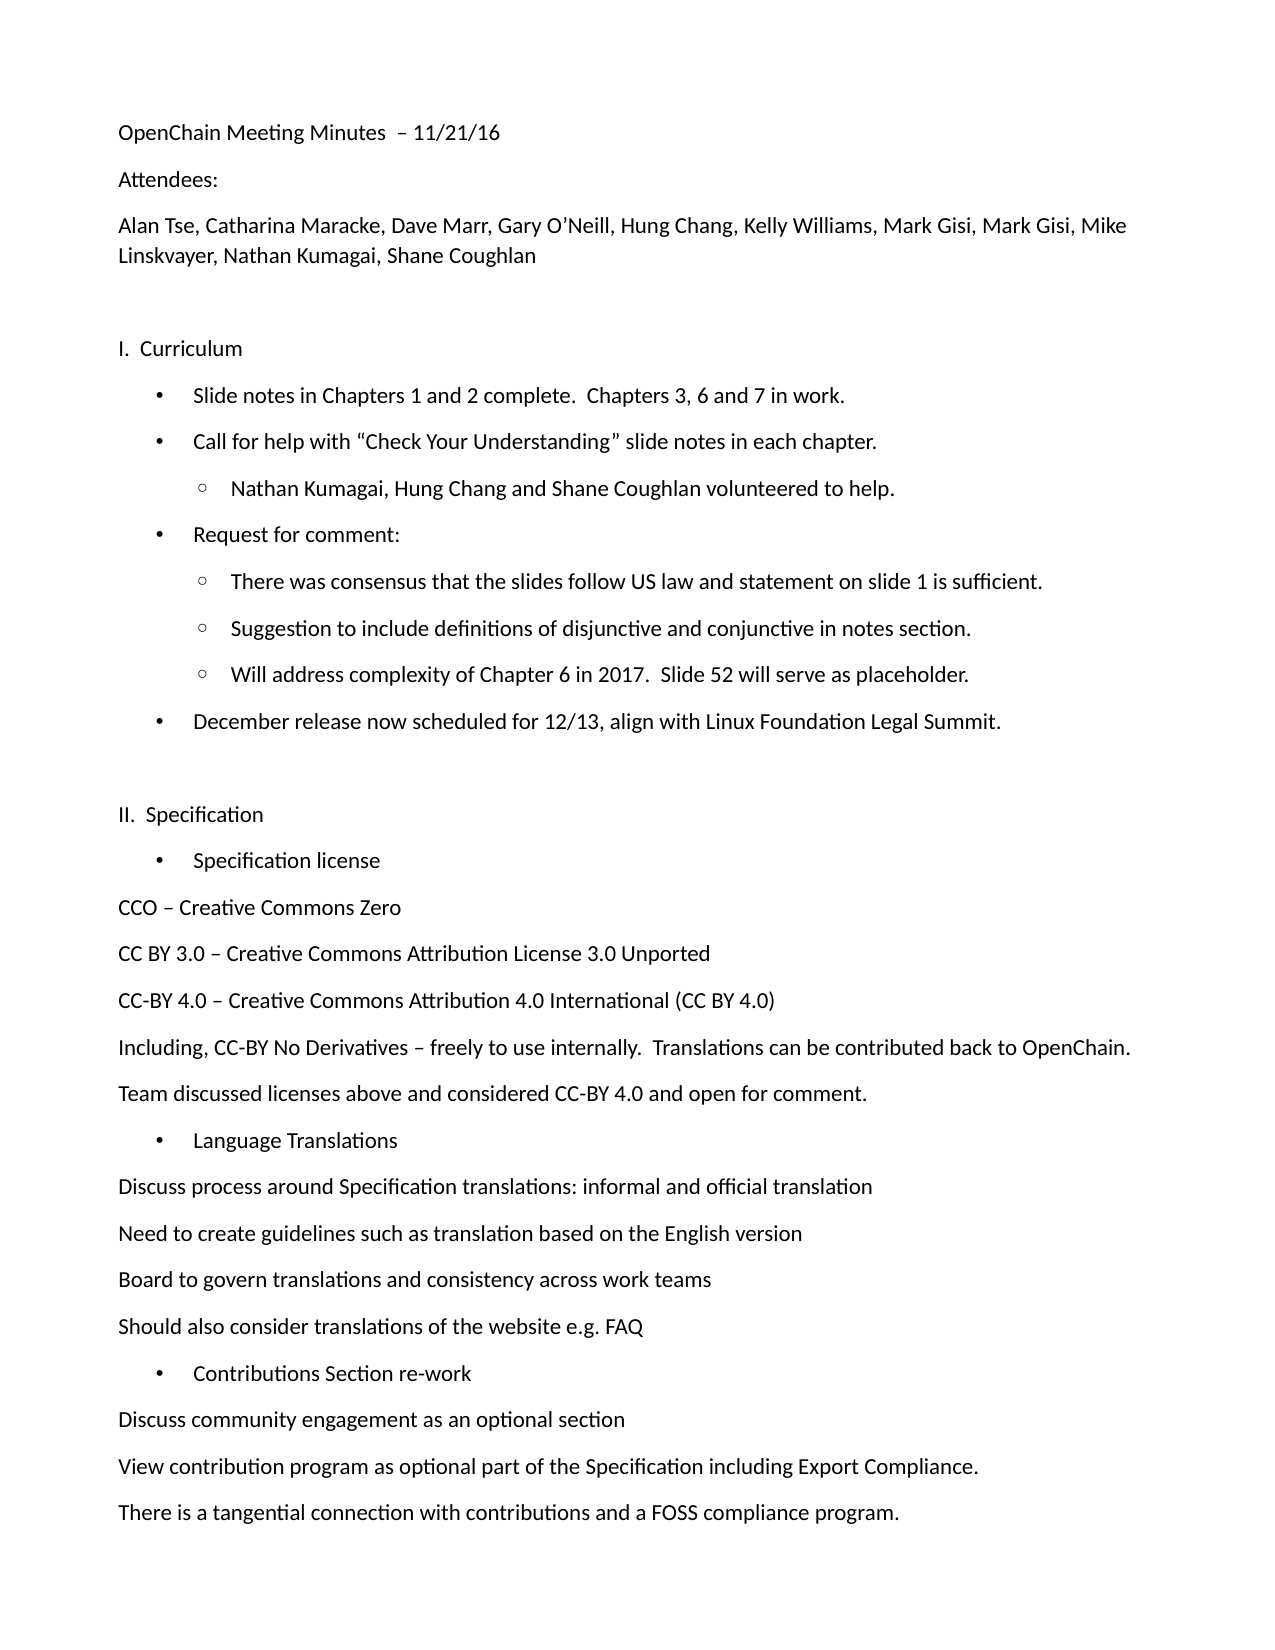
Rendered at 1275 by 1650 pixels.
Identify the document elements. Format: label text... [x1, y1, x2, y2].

text II. Specification [118, 800, 1157, 828]
list Specification license [156, 846, 1157, 874]
list Nathan Kumagai, Hung Chang and Shane Coughlan volunteered to help. [193, 474, 1157, 502]
text Should also consider translations of the website e.g. FAQ [118, 1312, 1157, 1340]
text CCO – Creative Commons Zero [118, 893, 1157, 921]
text CC BY 3.0 – Creative Commons Attribution License 3.0 Unported [118, 939, 1157, 968]
list Contributions Section re-work [156, 1359, 1157, 1387]
text Including, CC-BY No Derivatives – freely to use internally. Translations can be contributed back to OpenChain. [118, 1033, 1157, 1061]
list Slide notes in Chapters 1 and 2 complete. Chapters 3, 6 and 7 in work. [156, 381, 1157, 409]
text View contribution program as optional part of the Specification including Export Compliance. [118, 1452, 1157, 1480]
text Alan Tse, Catharina Maracke, Dave Marr, Gary O’Neill, Hung Chang, Kelly Williams, Mark Gisi, Mark Gisi, Mike Linskvayer, Nathan Kumagai, Shane Coughlan [118, 211, 1157, 269]
text OpenChain Meeting Minutes – 11/21/16 [118, 118, 1157, 146]
text Discuss process around Specification translations: informal and official translation [118, 1172, 1157, 1200]
text CC-BY 4.0 – Creative Commons Attribution 4.0 International (CC BY 4.0) [118, 986, 1157, 1014]
text I. Curriculum [118, 334, 1157, 362]
list December release now scheduled for 12/13, align with Linux Foundation Legal Summit. [156, 707, 1157, 735]
text There is a tangential connection with contributions and a FOSS compliance program. [118, 1498, 1157, 1526]
text Board to govern translations and consistency across work teams [118, 1266, 1157, 1293]
list Language Translations [156, 1126, 1157, 1154]
list There was consensus that the slides follow US law and statement on slide 1 is sufficient. [193, 567, 1157, 595]
list Will address complexity of Chapter 6 in 2017. Slide 52 will serve as placeholder. [193, 660, 1157, 688]
text Need to create guidelines such as translation based on the English version [118, 1219, 1157, 1247]
text Team discussed licenses above and considered CC-BY 4.0 and open for comment. [118, 1079, 1157, 1107]
list Request for comment: [156, 521, 1157, 548]
list Suggestion to include definitions of disjunctive and conjunctive in notes section. [193, 614, 1157, 642]
list Call for help with “Check Your Understanding” slide notes in each chapter. [156, 427, 1157, 455]
text Attendees: [118, 165, 1157, 193]
text Discuss community engagement as an optional section [118, 1405, 1157, 1433]
